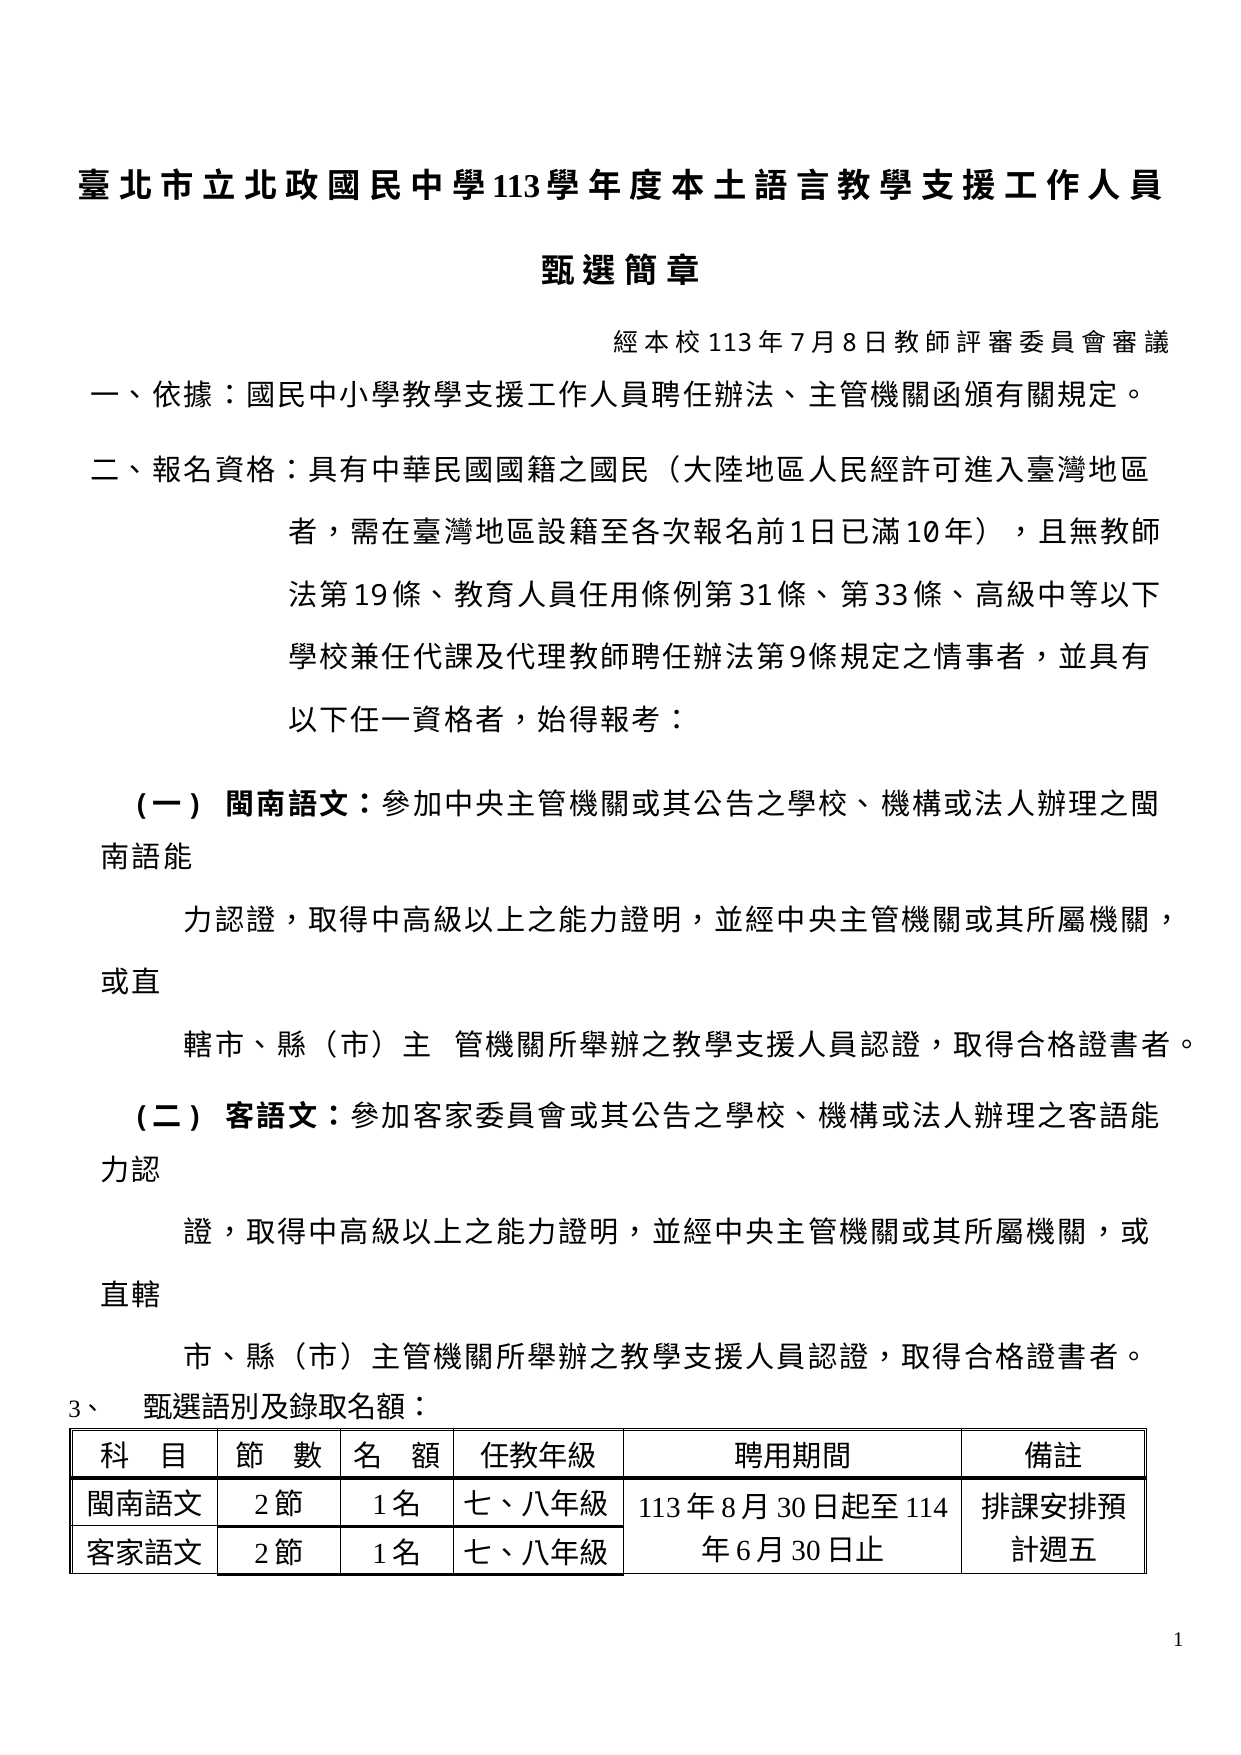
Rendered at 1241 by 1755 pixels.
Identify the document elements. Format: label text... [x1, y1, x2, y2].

table_header 備註 [962, 1431, 1144, 1476]
table_cell 七、八年級 [454, 1480, 623, 1525]
table_header 任教年級 [454, 1431, 623, 1476]
table_cell 2節 [218, 1480, 340, 1525]
text 經本校113年7月8日教師評審委員會審議 [68, 288, 1172, 351]
table_header 聘用期間 [624, 1431, 961, 1476]
table_cell 1名 [341, 1480, 453, 1525]
table_header 名 額 [341, 1431, 453, 1476]
table_cell 113年8月30日起至114年6月30日止 [624, 1480, 961, 1573]
text (一) 閩南語文：參加中央主管機關或其公告之學校、機構或法人辦理之閩南語能 [93, 751, 1172, 876]
text 二、報名資格：具有中華民國國籍之國民（大陸地區人民經許可進入臺灣地區者，需在臺灣地區設籍至各次報名前1日已滿10年），且無教師法第19條、教育人員任用條例第31條、第33條、高級中等以下學校兼任代課及代理教師聘任辦法第9條規定之情事者，並具有以下任一資格者，始得報考： [79, 426, 1172, 738]
text 市、縣（市）主管機關所舉辦之教學支援人員認證，取得合格證書者。 [93, 1313, 1172, 1376]
table_header 科 目 [73, 1431, 217, 1476]
text (二) 客語文：參加客家委員會或其公告之學校、機構或法人辦理之客語能力認 [93, 1063, 1172, 1188]
table_cell 閩南語文 [73, 1480, 217, 1525]
text 證，取得中高級以上之能力證明，並經中央主管機關或其所屬機關，或直轄 [93, 1188, 1172, 1313]
text 一、依據：國民中小學教學支援工作人員聘任辦法、主管機關函頒有關規定。 [79, 351, 1172, 413]
table_cell 七、八年級 [454, 1528, 623, 1573]
text 臺北市立北政國民中學113學年度本土語言教學支援工作人員甄選簡章 [68, 101, 1172, 288]
table_cell 排課安排預計週五 [962, 1480, 1144, 1573]
table_cell 客家語文 [73, 1526, 217, 1573]
table_cell 1名 [341, 1528, 453, 1573]
list 甄選語別及錄取名額： [68, 1376, 1172, 1428]
text 力認證，取得中高級以上之能力證明，並經中央主管機關或其所屬機關，或直 [93, 876, 1172, 1001]
table_header 節 數 [218, 1431, 340, 1476]
table_cell 2節 [218, 1528, 340, 1573]
text 轄市、縣（市）主 管機關所舉辦之教學支援人員認證，取得合格證書者。 [93, 1001, 1172, 1063]
